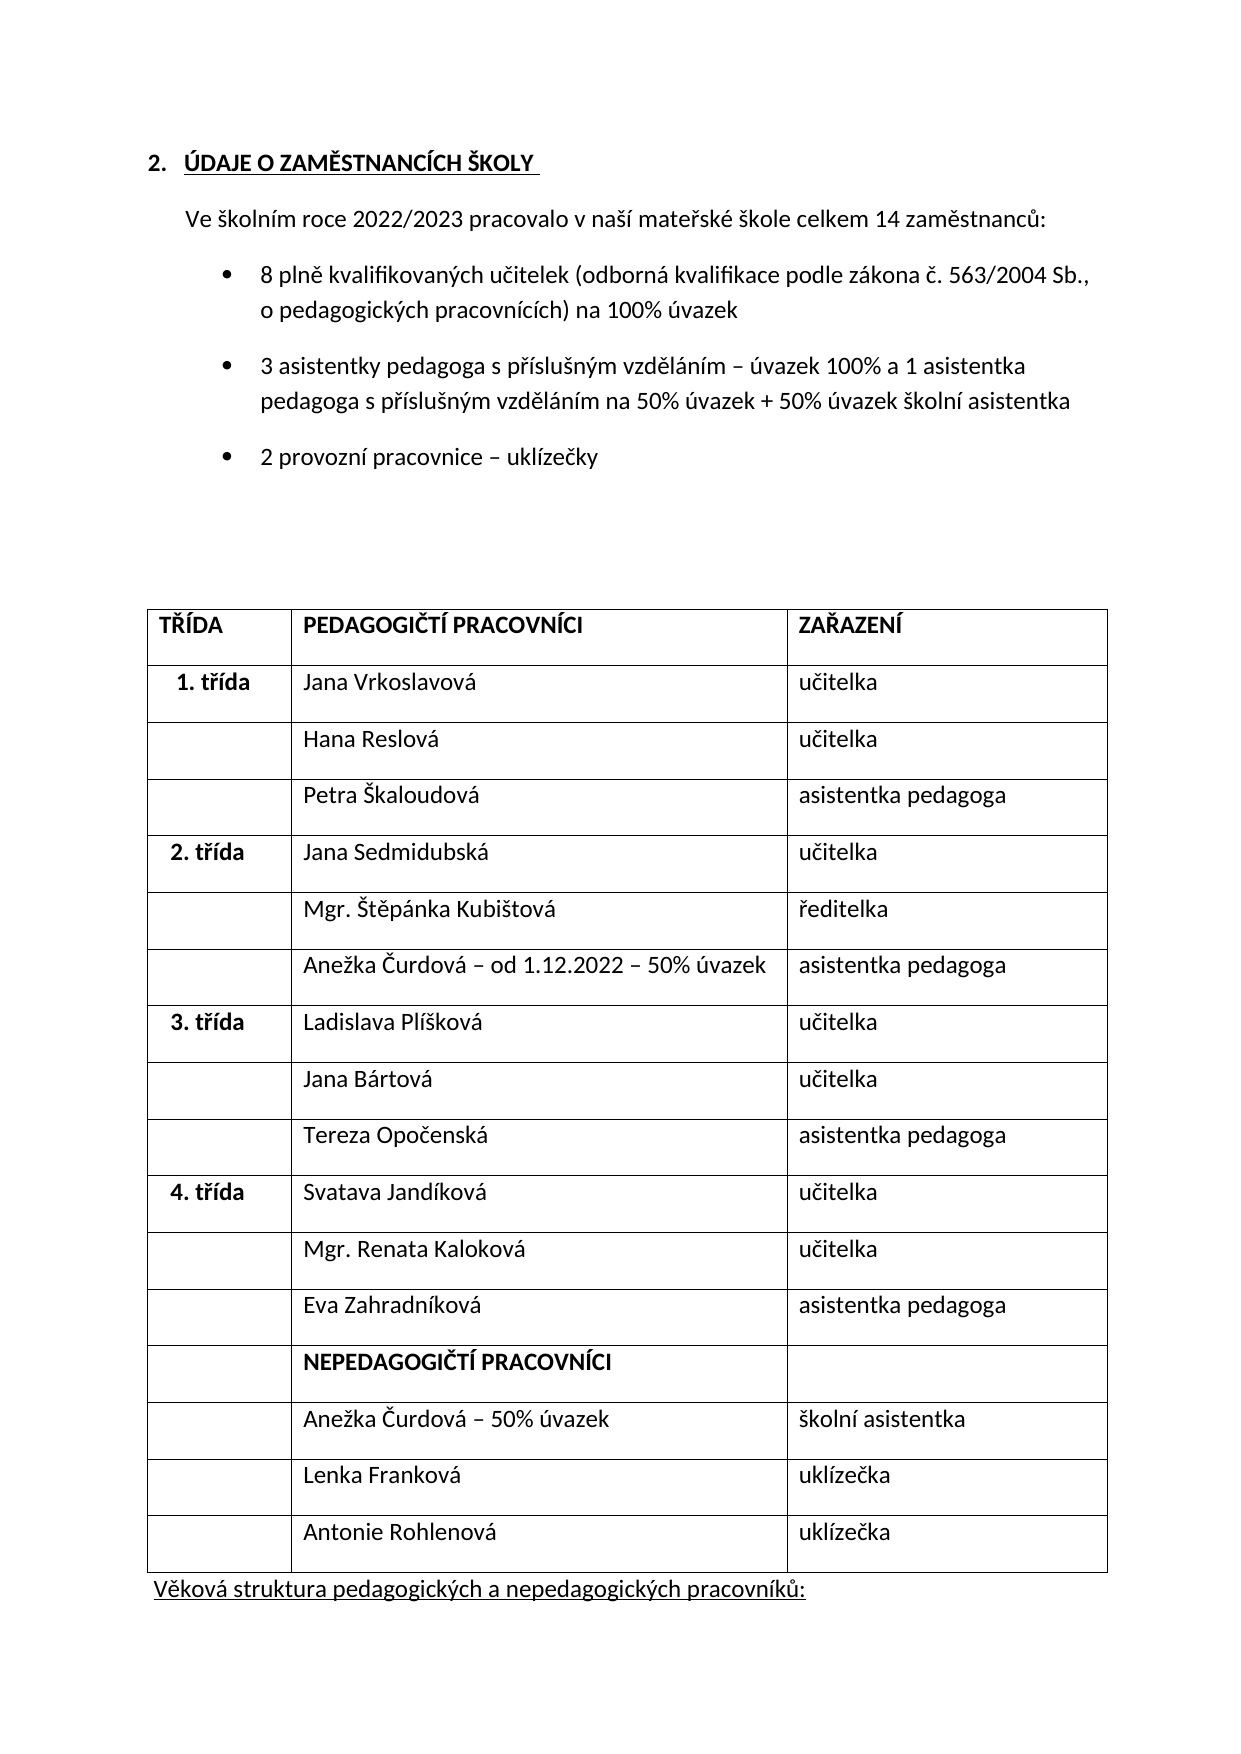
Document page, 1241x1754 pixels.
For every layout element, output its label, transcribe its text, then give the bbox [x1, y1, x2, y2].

table_cell učitelka [788, 1176, 1107, 1232]
table_cell NEPEDAGOGIČTÍ PRACOVNÍCI [292, 1346, 787, 1402]
table_cell 4. třída [148, 1176, 291, 1232]
list 2 provozní pracovnice – uklízečky [223, 441, 1093, 471]
table_cell Lenka Franková [292, 1460, 787, 1515]
table_cell Jana Vrkoslavová [292, 666, 787, 722]
table_cell Petra Škaloudová [292, 780, 787, 835]
table_cell Svatava Jandíková [292, 1176, 787, 1232]
table_cell [148, 723, 291, 778]
table_cell asistentka pedagoga [788, 1120, 1107, 1175]
table_cell asistentka pedagoga [788, 780, 1107, 835]
table_cell učitelka [788, 1233, 1107, 1288]
table_cell Jana Bártová [292, 1063, 787, 1118]
table_cell Anežka Čurdová – 50% úvazek [292, 1403, 787, 1458]
table_cell Mgr. Renata Kaloková [292, 1233, 787, 1288]
table_cell [148, 950, 291, 1005]
table_cell [148, 1346, 291, 1402]
table_cell školní asistentka [788, 1403, 1107, 1458]
table_cell Anežka Čurdová – od 1.12.2022 – 50% úvazek [292, 950, 787, 1005]
table_cell [148, 780, 291, 835]
table_cell Jana Sedmidubská [292, 836, 787, 892]
table_cell učitelka [788, 723, 1107, 778]
table_header PEDAGOGIČTÍ PRACOVNÍCI [292, 610, 787, 665]
table_cell [148, 1120, 291, 1175]
table_cell 1. třída [148, 666, 291, 722]
table_cell [148, 1516, 291, 1572]
table_cell ředitelka [788, 893, 1107, 948]
text Ve školním roce 2022/2023 pracovalo v naší mateřské škole celkem 14 zaměstnanců: [185, 203, 1093, 234]
table_cell [148, 1063, 291, 1118]
table_header ZAŘAZENÍ [788, 610, 1107, 665]
table_cell [148, 1290, 291, 1345]
table_cell učitelka [788, 1063, 1107, 1118]
table_cell [148, 1403, 291, 1458]
table_cell Mgr. Štěpánka Kubištová [292, 893, 787, 948]
text 2. ÚDAJE O ZAMĚSTNANCÍCH ŠKOLY [148, 148, 1093, 178]
table_cell učitelka [788, 666, 1107, 722]
text Věková struktura pedagogických a nepedagogických pracovníků: [148, 1573, 1093, 1603]
table_cell [148, 1460, 291, 1515]
table_cell uklízečka [788, 1460, 1107, 1515]
table_cell Tereza Opočenská [292, 1120, 787, 1175]
table_cell Ladislava Plíšková [292, 1006, 787, 1062]
table_cell 2. třída [148, 836, 291, 892]
table_cell [788, 1346, 1107, 1402]
table_cell [148, 1233, 291, 1288]
table_cell [148, 893, 291, 948]
table_cell učitelka [788, 1006, 1107, 1062]
table_cell Eva Zahradníková [292, 1290, 787, 1345]
table_cell Antonie Rohlenová [292, 1516, 787, 1572]
table_cell asistentka pedagoga [788, 950, 1107, 1005]
table_cell Hana Reslová [292, 723, 787, 778]
table_header TŘÍDA [148, 610, 291, 665]
table_cell uklízečka [788, 1516, 1107, 1572]
table_cell 3. třída [148, 1006, 291, 1062]
list 3 asistentky pedagoga s příslušným vzděláním – úvazek 100% a 1 asistentka pedagoga s příslušným vzděláním na 50% úvazek + 50% úvazek školní asistentka [223, 350, 1093, 416]
list 8 plně kvalifikovaných učitelek (odborná kvalifikace podle zákona č. 563/2004 Sb., o pedagogických pracovnících) na 100% úvazek [223, 259, 1093, 325]
table_cell asistentka pedagoga [788, 1290, 1107, 1345]
table_cell učitelka [788, 836, 1107, 892]
